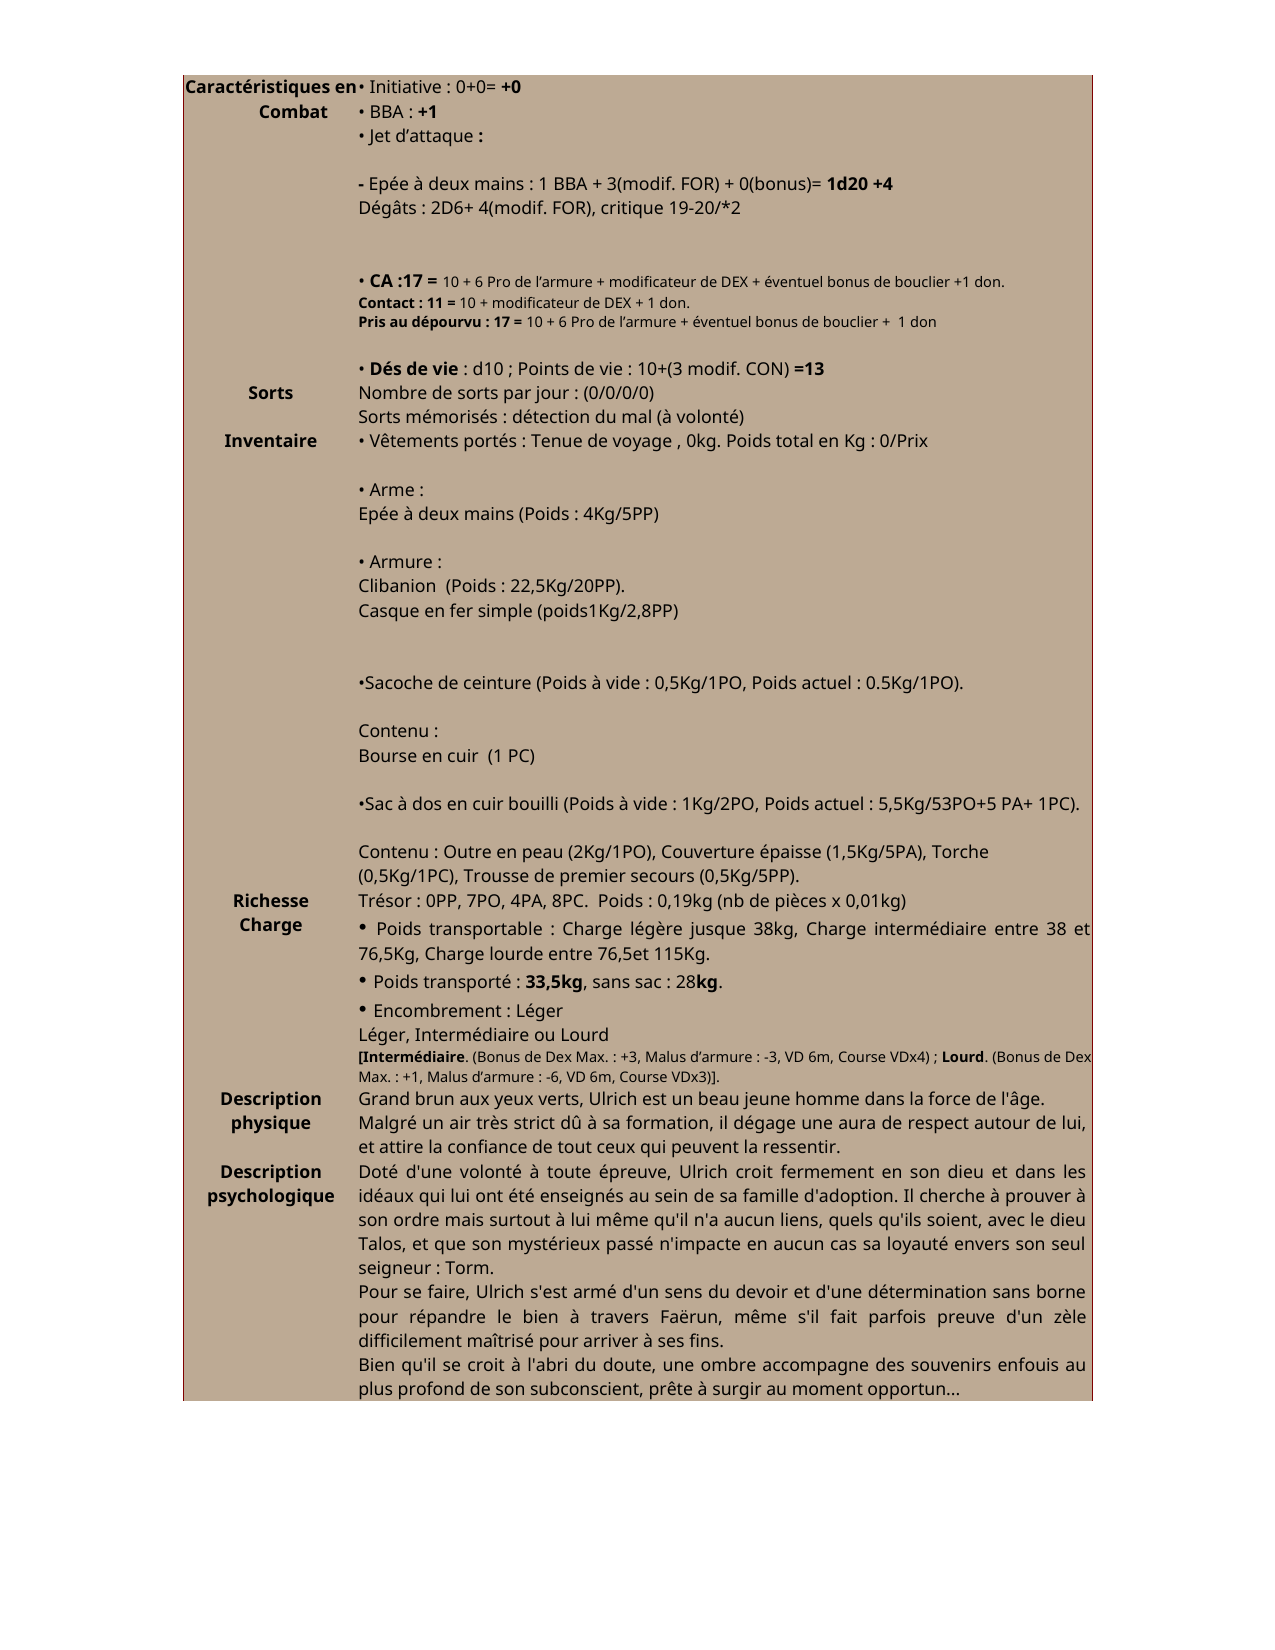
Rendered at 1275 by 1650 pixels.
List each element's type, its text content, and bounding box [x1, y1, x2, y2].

table_cell Trésor : 0PP, 7PO, 4PA, 8PC. Poids : 0,19kg (nb de pièces x 0,01kg) [358, 888, 1092, 912]
table_cell • Vêtements portés : Tenue de voyage , 0kg. Poids total en Kg : 0/Prix • Arme : Epée à deux mains (Poids : 4Kg/5PP) • Armure : Clibanion (Poids : 22,5Kg/20PP). Casque en fer simple (poids1Kg/2,8PP) •Sacoche de ceinture (Poids à vide : 0,5Kg/1PO, Poids actuel : 0.5Kg/1PO). Contenu : Bourse en cuir (1 PC) •Sac à dos en cuir bouilli (Poids à vide : 1Kg/2PO, Poids actuel : 5,5Kg/53PO+5 PA+ 1PC). Contenu : Outre en peau (2Kg/1PO), Couverture épaisse (1,5Kg/5PA), Torche (0,5Kg/1PC), Trousse de premier secours (0,5Kg/5PP). [358, 429, 1092, 888]
table_cell Grand brun aux yeux verts, Ulrich est un beau jeune homme dans la force de l'âge. Malgré un air très strict dû à sa formation, il dégage une aura de respect autour de lui, et attire la confiance de tout ceux qui peuvent la ressentir. [358, 1087, 1092, 1159]
table_cell Description psychologique [184, 1159, 358, 1401]
table_cell Description physique [184, 1087, 358, 1159]
table_cell • Initiative : 0+0= +0 • BBA : +1 • Jet d’attaque : - Epée à deux mains : 1 BBA + 3(modif. FOR) + 0(bonus)= 1d20 +4 Dégâts : 2D6+ 4(modif. FOR), critique 19-20/*2 • CA :17 = 10 + 6 Pro de l’armure + modificateur de DEX + éventuel bonus de bouclier +1 don. Contact : 11 = 10 + modificateur de DEX + 1 don. Pris au dépourvu : 17 = 10 + 6 Pro de l’armure + éventuel bonus de bouclier + 1 don • Dés de vie : d10 ; Points de vie : 10+(3 modif. CON) =13 [358, 75, 1092, 381]
table_cell Inventaire [184, 429, 358, 888]
table_cell • Poids transportable : Charge légère jusque 38kg, Charge intermédiaire entre 38 et 76,5Kg, Charge lourde entre 76,5et 115Kg. • Poids transporté : 33,5kg, sans sac : 28kg. • Encombrement : Léger Léger, Intermédiaire ou Lourd [Intermédiaire. (Bonus de Dex Max. : +3, Malus d’armure : -3, VD 6m, Course VDx4) ; Lourd. (Bonus de Dex Max. : +1, Malus d’armure : -6, VD 6m, Course VDx3)]. [358, 912, 1092, 1087]
table_cell Charge [184, 912, 358, 1087]
table_cell Nombre de sorts par jour : (0/0/0/0) Sorts mémorisés : détection du mal (à volonté) [358, 381, 1092, 429]
table_cell Doté d'une volonté à toute épreuve, Ulrich croit fermement en son dieu et dans les idéaux qui lui ont été enseignés au sein de sa famille d'adoption. Il cherche à prouver à son ordre mais surtout à lui même qu'il n'a aucun liens, quels qu'ils soient, avec le dieu Talos, et que son mystérieux passé n'impacte en aucun cas sa loyauté envers son seul seigneur : Torm. Pour se faire, Ulrich s'est armé d'un sens du devoir et d'une détermination sans borne pour répandre le bien à travers Faërun, même s'il fait parfois preuve d'un zèle difficilement maîtrisé pour arriver à ses fins. Bien qu'il se croit à l'abri du doute, une ombre accompagne des souvenirs enfouis au plus profond de son subconscient, prête à surgir au moment opportun... [358, 1159, 1092, 1401]
table_cell Caractéristiques en Combat [184, 75, 358, 381]
table_cell Richesse [184, 888, 358, 912]
table_cell Sorts [184, 381, 358, 429]
